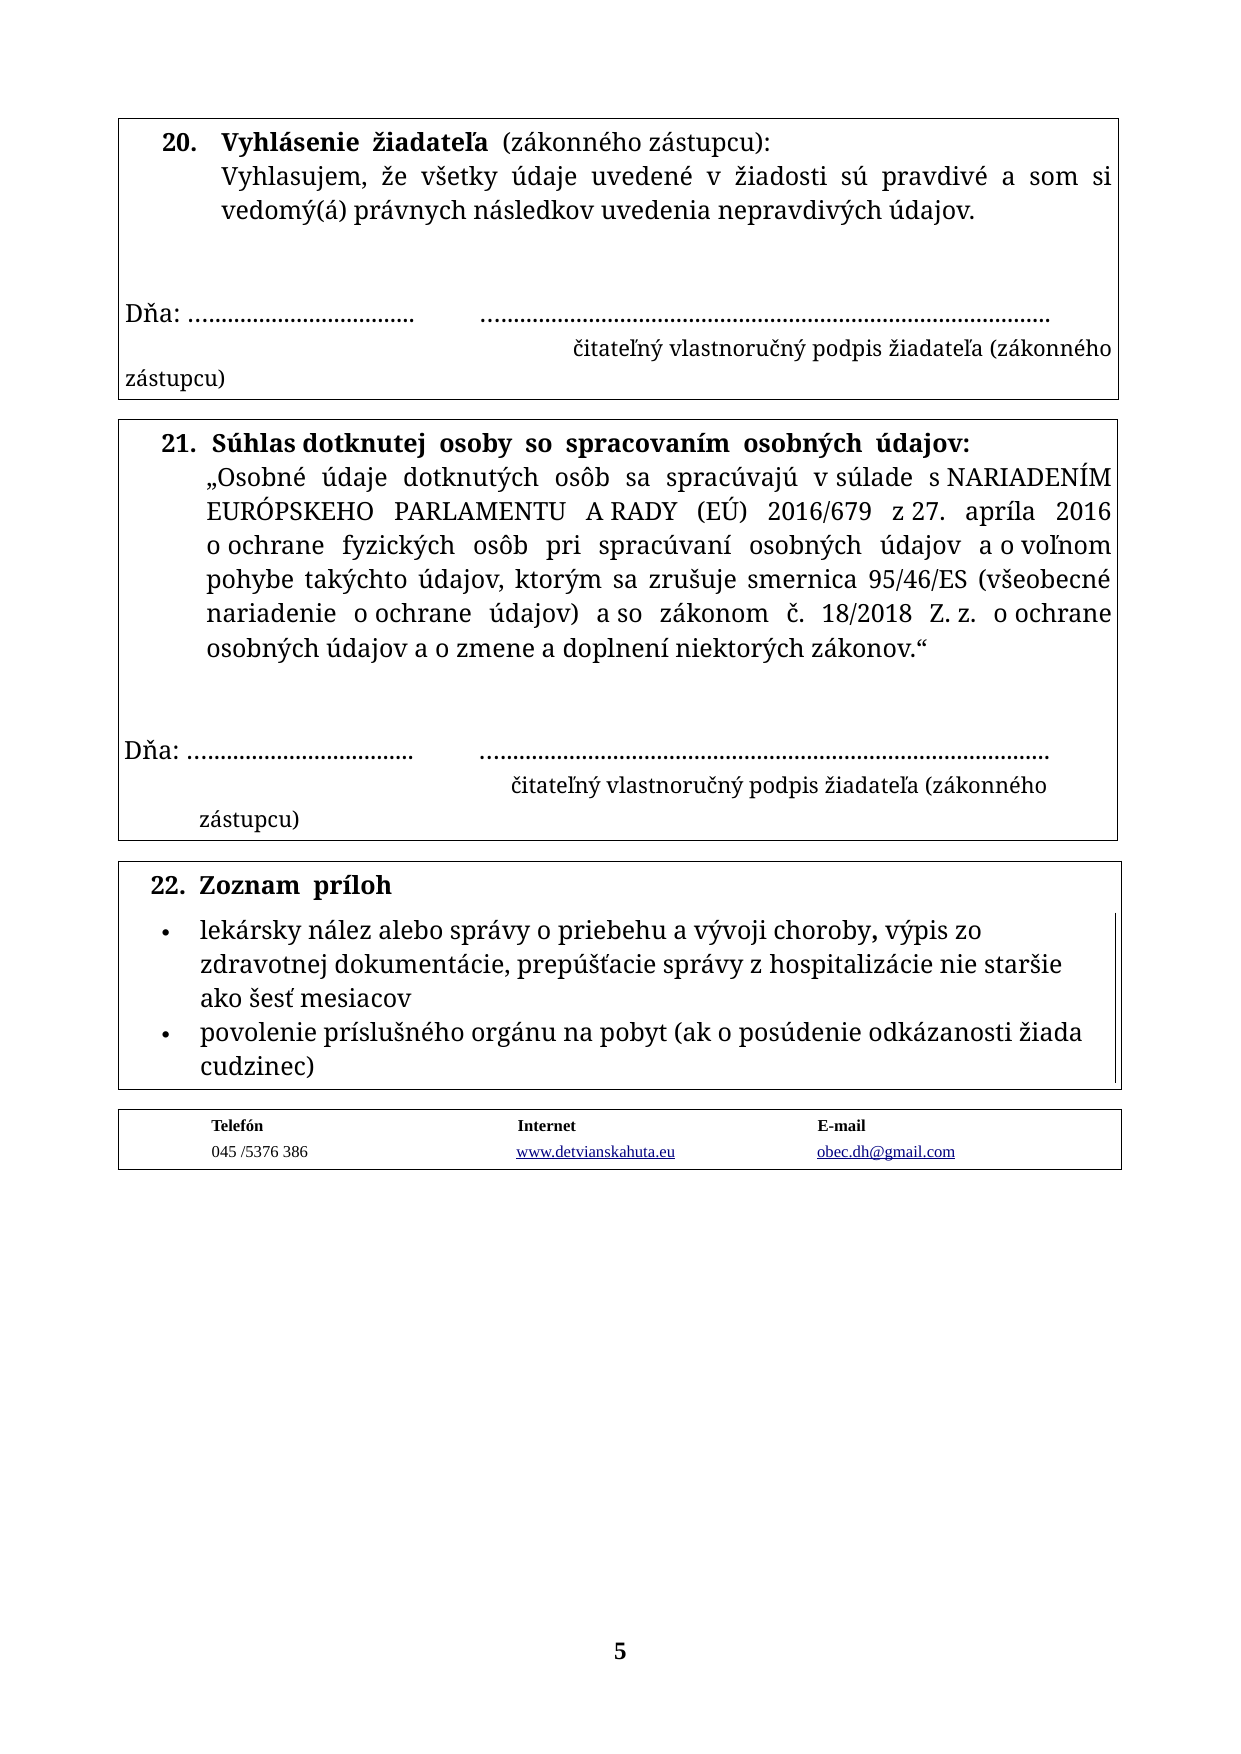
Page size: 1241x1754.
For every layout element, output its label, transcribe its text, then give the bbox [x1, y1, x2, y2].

table_header 22. Zoznam príloh lekársky nález alebo správy o priebehu a vývoji choroby, výpis zo zdravotnej dokumentácie, prepúšťacie správy z hospitalizácie nie staršie ako šesť mesiacov povolenie príslušného orgánu na pobyt (ak o posúdenie odkázanosti žiada cudzinec) [119, 862, 1121, 1089]
table_header Súhlas dotknutej osoby so spracovaním osobných údajov: „Osobné údaje dotknutých osôb sa spracúvajú v súlade s NARIADENÍM EURÓPSKEHO PARLAMENTU A RADY (EÚ) 2016/679 z 27. apríla 2016 o ochrane fyzických osôb pri spracúvaní osobných údajov a o voľnom pohybe takýchto údajov, ktorým sa zrušuje smernica 95/46/ES (všeobecné nariadenie o ochrane údajov) a so zákonom č. 18/2018 Z. z. o ochrane osobných údajov a o zmene a doplnení niektorých zákonov.“ Dňa: …................................. …........................................................................................ čitateľný vlastnoručný podpis žiadateľa (zákonného zástupcu) [119, 420, 1117, 840]
table_header Telefón Internet E-mail 045 /5376 386 www.detvianskahuta.eu obec.dh@gmail.com [119, 1110, 1121, 1169]
table_header Vyhlásenie žiadateľa (zákonného zástupcu): Vyhlasujem, že všetky údaje uvedené v žiadosti sú pravdivé a som si vedomý(á) právnych následkov uvedenia nepravdivých údajov. Dňa: …................................. …........................................................................................ čitateľný vlastnoručný podpis žiadateľa (zákonného zástupcu) [119, 119, 1118, 399]
